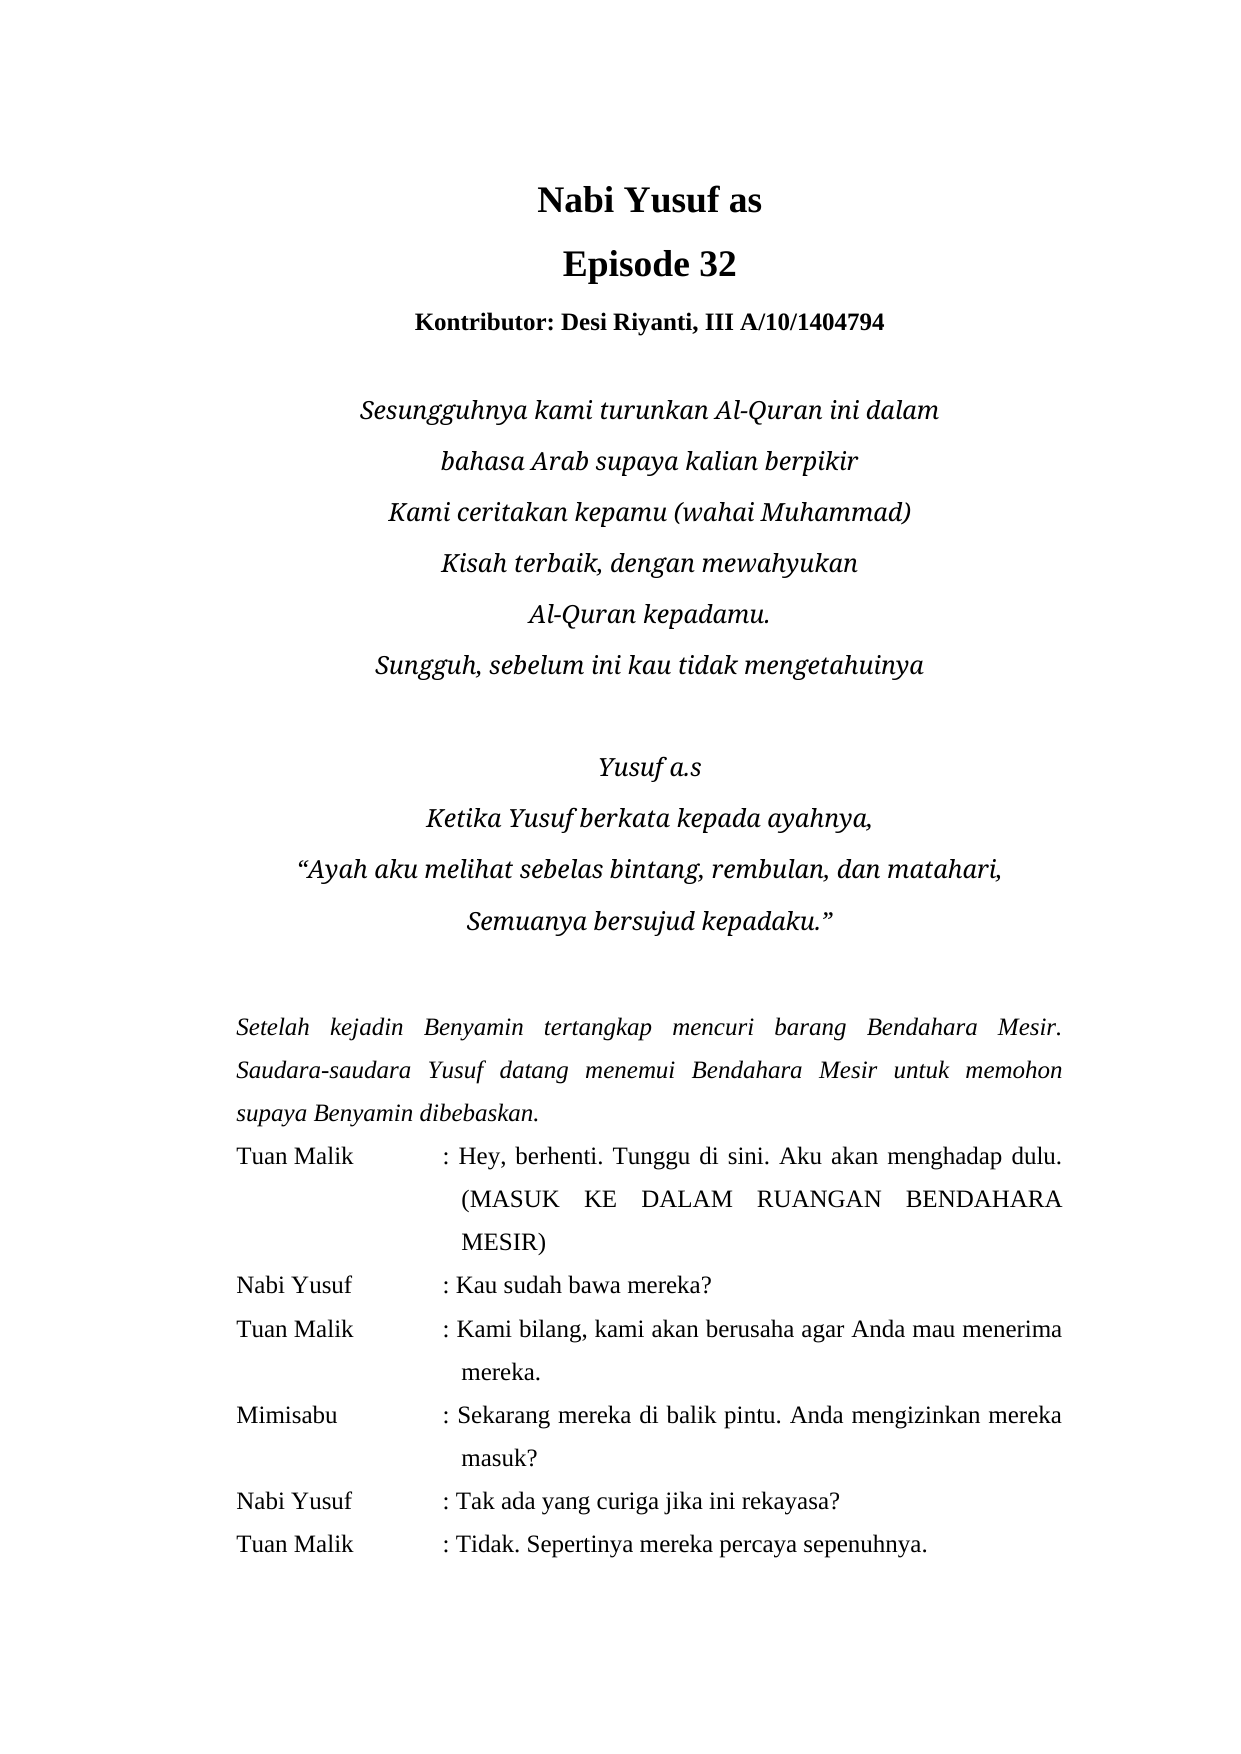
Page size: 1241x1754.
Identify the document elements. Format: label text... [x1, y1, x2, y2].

text Nabi Yusuf : Kau sudah bawa mereka? [236, 1271, 1063, 1299]
text Kontributor: Desi Riyanti, III A/10/1404794 [236, 307, 1063, 335]
text Ketika Yusuf berkata kepada ayahnya, [236, 801, 1063, 835]
text Mimisabu : Sekarang mereka di balik pintu. Anda mengizinkan mereka masuk? [236, 1400, 1063, 1472]
text Setelah kejadin Benyamin tertangkap mencuri barang Bendahara Mesir. Saudara-saudara Yusuf datang menemui Bendahara Mesir untuk memohon supaya Benyamin dibebaskan. [236, 1012, 1063, 1127]
text Nabi Yusuf as [236, 177, 1063, 220]
text Kisah terbaik, dengan mewahyukan [236, 546, 1063, 580]
text Nabi Yusuf : Tak ada yang curiga jika ini rekayasa? [236, 1486, 1063, 1515]
text bahasa Arab supaya kalian berpikir [236, 444, 1063, 478]
text Tuan Malik : Tidak. Sepertinya mereka percaya sepenuhnya. [236, 1529, 1063, 1558]
text Sungguh, sebelum ini kau tidak mengetahuinya [236, 648, 1063, 682]
text Al-Quran kepadamu. [236, 597, 1063, 631]
text Semuanya bersujud kepadaku.” [236, 903, 1063, 937]
text Tuan Malik : Hey, berhenti. Tunggu di sini. Aku akan menghadap dulu. (MASUK KE DALAM RUANGAN BENDAHARA MESIR) [236, 1141, 1063, 1256]
text Episode 32 [236, 242, 1063, 285]
text Kami ceritakan kepamu (wahai Muhammad) [236, 495, 1063, 529]
text “Ayah aku melihat sebelas bintang, rembulan, dan matahari, [236, 852, 1063, 886]
text Sesungguhnya kami turunkan Al-Quran ini dalam [236, 393, 1063, 427]
text Yusuf a.s [236, 750, 1063, 784]
text Tuan Malik : Kami bilang, kami akan berusaha agar Anda mau menerima mereka. [236, 1314, 1063, 1386]
